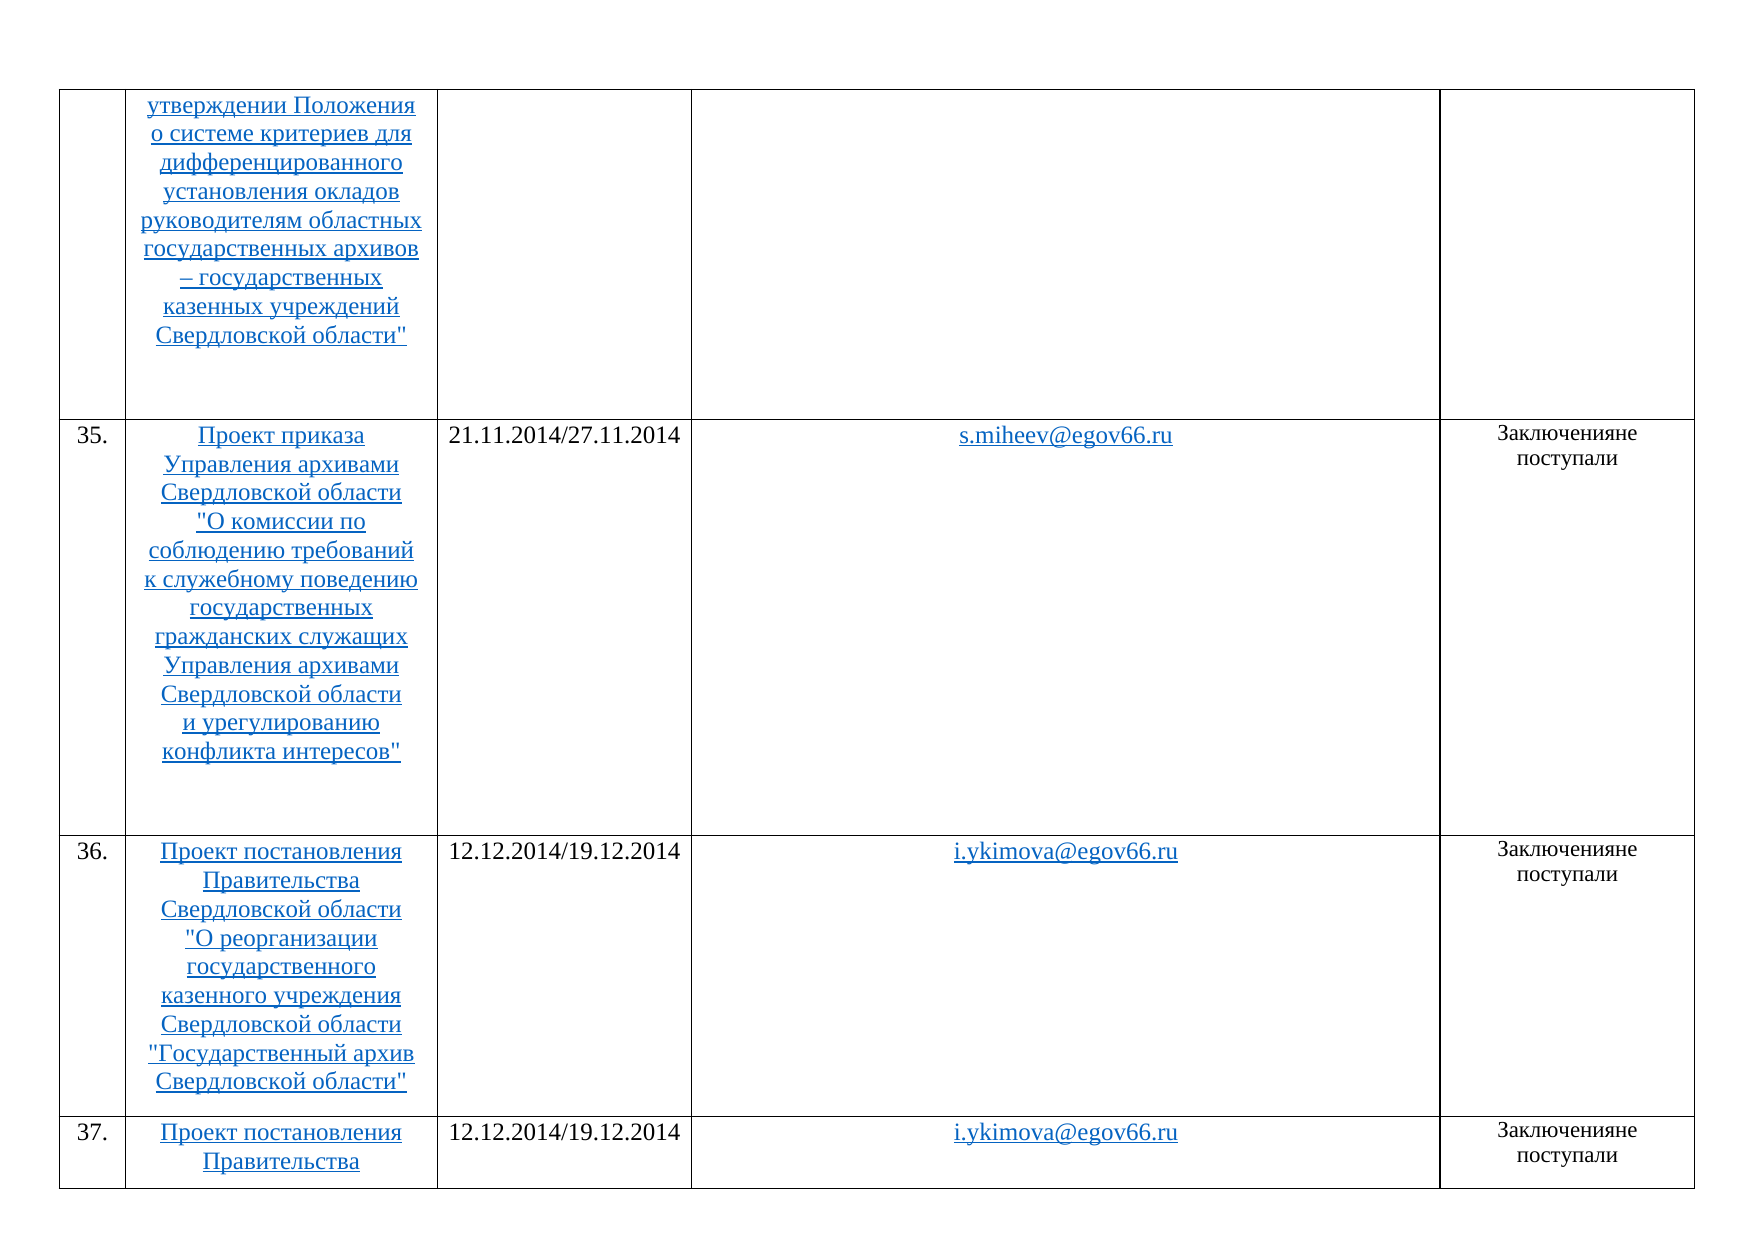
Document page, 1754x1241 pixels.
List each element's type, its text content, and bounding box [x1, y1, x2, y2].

table_cell Проект постановления Правительства [126, 1117, 437, 1188]
table_cell Заключенияне поступали [1441, 1117, 1694, 1188]
table_cell Заключенияне поступали [1441, 836, 1694, 1116]
table_cell i.ykimova@egov66.ru [692, 1117, 1439, 1188]
table_cell [692, 90, 1439, 419]
table_cell 21.11.2014/27.11.2014 [438, 420, 691, 835]
table_cell 37. [60, 1117, 125, 1188]
table_cell утверждении Положения о системе критериев для дифференцированного установления окладов руководителям областных государственных архивов – государственных казенных учреждений Свердловской области" [126, 90, 437, 419]
table_cell 12.12.2014/19.12.2014 [438, 836, 691, 1116]
table_cell 12.12.2014/19.12.2014 [438, 1117, 691, 1188]
table_cell [438, 90, 691, 419]
table_cell s.miheev@egov66.ru [692, 420, 1439, 835]
table_cell 36. [60, 836, 125, 1116]
table_cell [1441, 90, 1694, 419]
table_cell Проект приказа Управления архивами Свердловской области "О комиссии по соблюдению требований к служебному поведению государственных гражданских служащих Управления архивами Свердловской области и урегулированию конфликта интересов" [126, 420, 437, 835]
table_cell Заключенияне поступали [1441, 420, 1694, 835]
table_cell i.ykimova@egov66.ru [692, 836, 1439, 1116]
table_cell Проект постановления Правительства Свердловской области "О реорганизации государственного казенного учреждения Свердловской области "Государственный архив Свердловской области" [126, 836, 437, 1116]
table_cell [60, 90, 125, 419]
table_cell 35. [60, 420, 125, 835]
